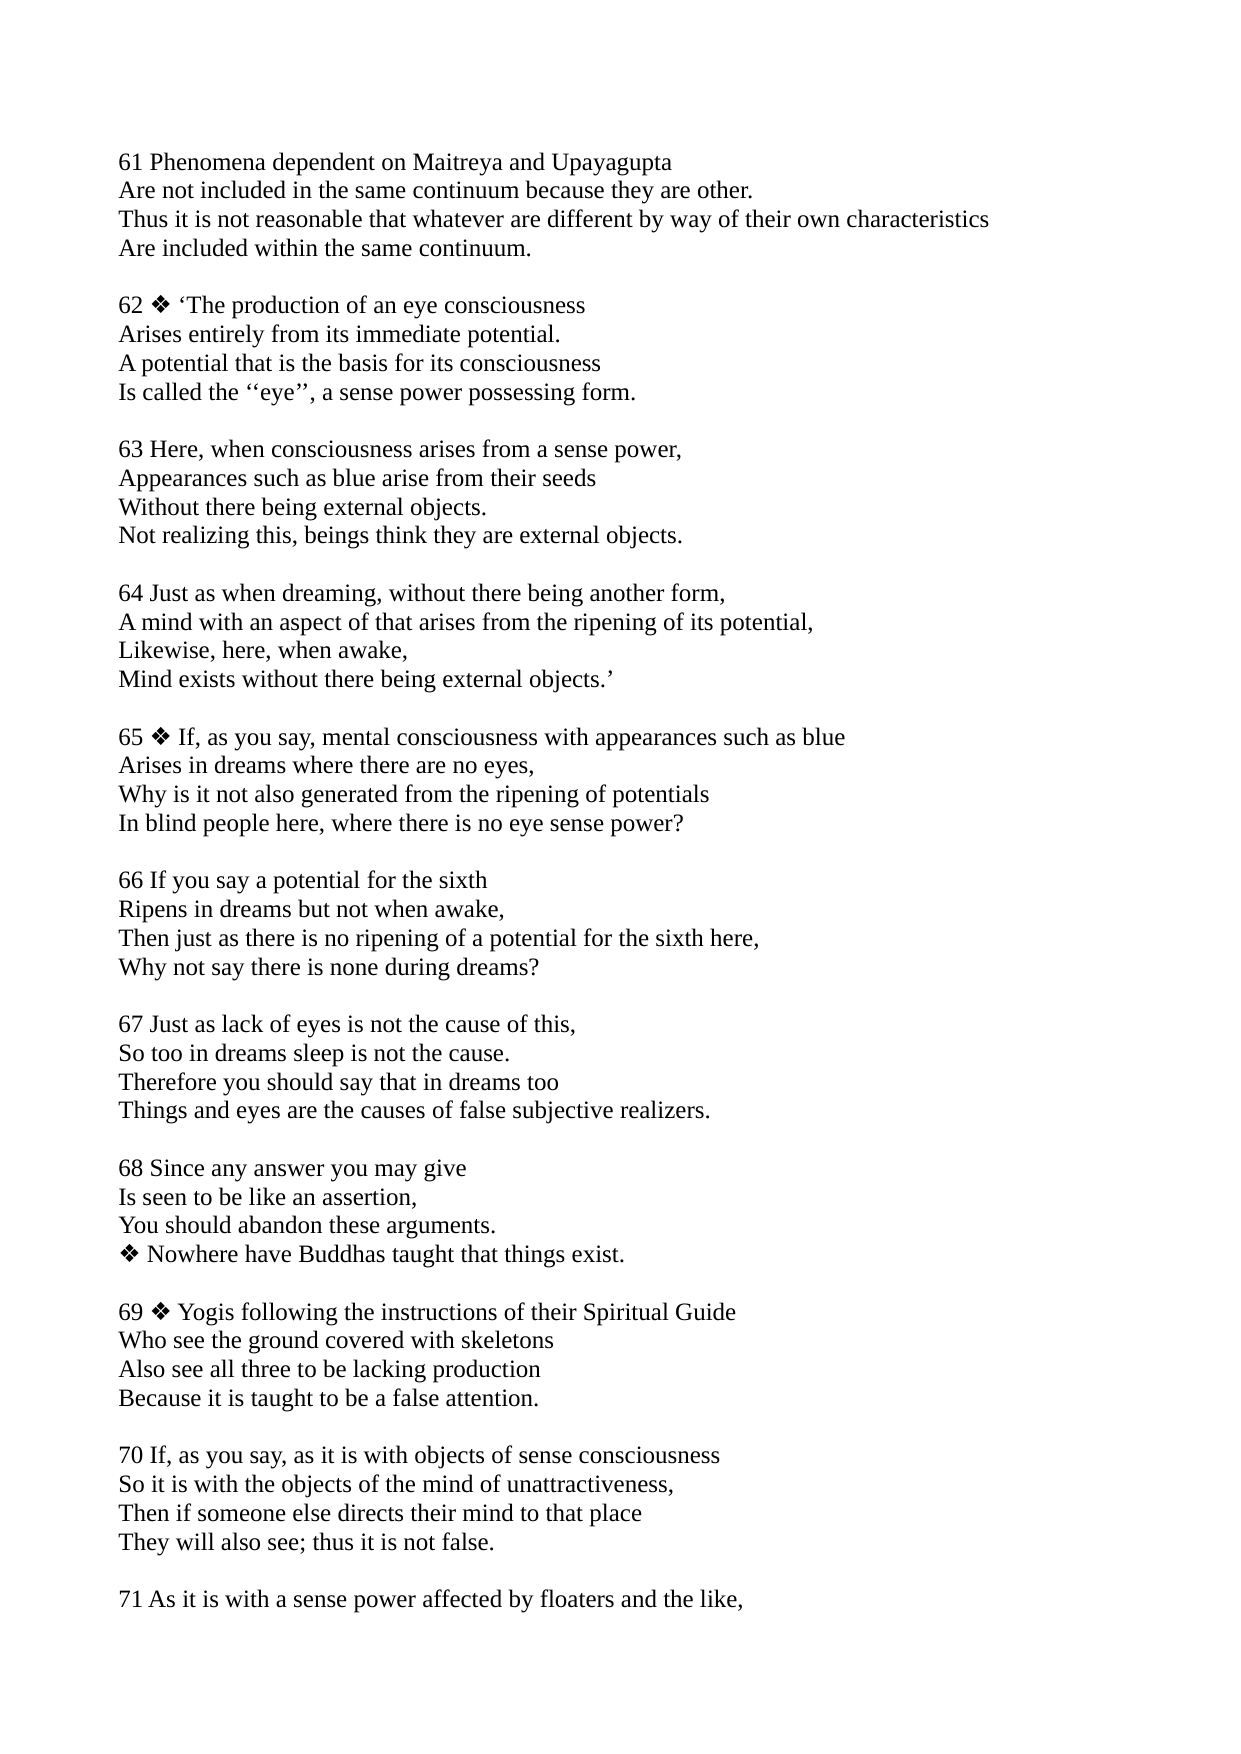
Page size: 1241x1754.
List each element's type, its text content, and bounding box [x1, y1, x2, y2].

text Therefore you should say that in dreams too [118, 1067, 1122, 1096]
text Then just as there is no ripening of a potential for the sixth here, [118, 923, 1122, 952]
text 65 ❖ If, as you say, mental consciousness with appearances such as blue [118, 722, 1122, 751]
text So too in dreams sleep is not the cause. [118, 1038, 1122, 1067]
text Is seen to be like an assertion, [118, 1182, 1122, 1211]
text Also see all three to be lacking production [118, 1354, 1122, 1383]
text Then if someone else directs their mind to that place [118, 1498, 1122, 1527]
text 69 ❖ Yogis following the instructions of their Spiritual Guide [118, 1297, 1122, 1326]
text 64 Just as when dreaming, without there being another form, [118, 578, 1122, 607]
text A mind with an aspect of that arises from the ripening of its potential, [118, 607, 1122, 636]
text Ripens in dreams but not when awake, [118, 894, 1122, 923]
text 61 Phenomena dependent on Maitreya and Upayagupta [118, 147, 1122, 176]
text They will also see; thus it is not false. [118, 1527, 1122, 1556]
text Thus it is not reasonable that whatever are different by way of their own characteristics [118, 204, 1122, 233]
text 71 As it is with a sense power affected by floaters and the like, [118, 1584, 1122, 1613]
text Why is it not also generated from the ripening of potentials [118, 779, 1122, 808]
text 68 Since any answer you may give [118, 1153, 1122, 1182]
text Because it is taught to be a false attention. [118, 1383, 1122, 1412]
text Arises in dreams where there are no eyes, [118, 751, 1122, 779]
text Not realizing this, beings think they are external objects. [118, 521, 1122, 549]
text Are not included in the same continuum because they are other. [118, 176, 1122, 204]
text ❖ Nowhere have Buddhas taught that things exist. [118, 1239, 1122, 1268]
text Appearances such as blue arise from their seeds [118, 463, 1122, 492]
text Arises entirely from its immediate potential. [118, 319, 1122, 348]
text Is called the ‘‘eye’’, a sense power possessing form. [118, 377, 1122, 406]
text Things and eyes are the causes of false subjective realizers. [118, 1096, 1122, 1124]
text Without there being external objects. [118, 492, 1122, 521]
text Why not say there is none during dreams? [118, 952, 1122, 981]
text Mind exists without there being external objects.’ [118, 664, 1122, 693]
text 67 Just as lack of eyes is not the cause of this, [118, 1009, 1122, 1038]
text 70 If, as you say, as it is with objects of sense consciousness [118, 1441, 1122, 1469]
text You should abandon these arguments. [118, 1211, 1122, 1239]
text Who see the ground covered with skeletons [118, 1326, 1122, 1354]
text So it is with the objects of the mind of unattractiveness, [118, 1469, 1122, 1498]
text Likewise, here, when awake, [118, 636, 1122, 664]
text 62 ❖ ‘The production of an eye consciousness [118, 291, 1122, 319]
text 66 If you say a potential for the sixth [118, 866, 1122, 894]
text In blind people here, where there is no eye sense power? [118, 808, 1122, 837]
text Are included within the same continuum. [118, 233, 1122, 262]
text A potential that is the basis for its consciousness [118, 348, 1122, 377]
text 63 Here, when consciousness arises from a sense power, [118, 434, 1122, 463]
